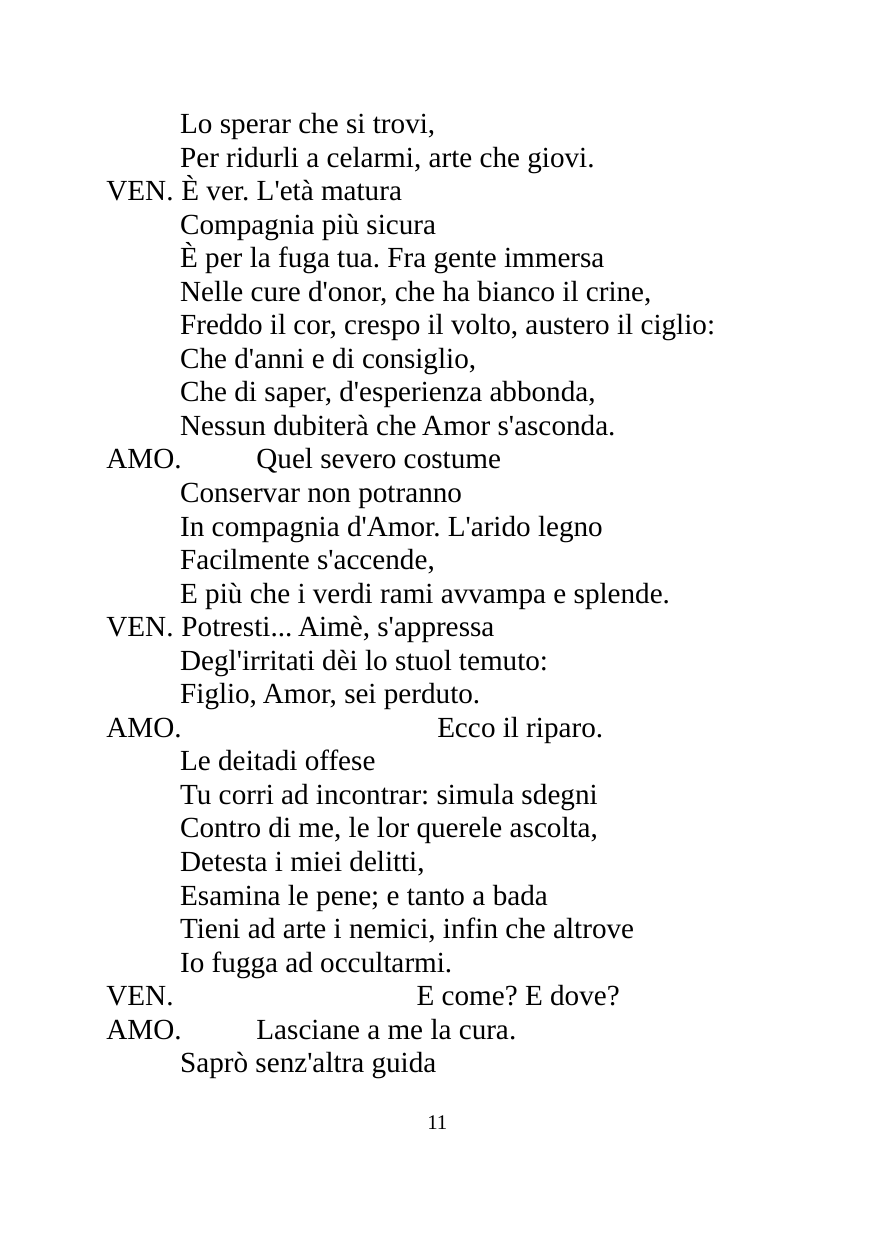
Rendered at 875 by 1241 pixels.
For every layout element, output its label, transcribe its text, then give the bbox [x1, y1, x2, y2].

text In compagnia d'Amor. L'arido legno [180, 509, 768, 542]
text VEN. Potresti... Aimè, s'appressa [106, 609, 768, 643]
text E più che i verdi rami avvampa e splende. [180, 576, 768, 609]
text Esamina le pene; e tanto a bada [180, 878, 768, 911]
text Che d'anni e di consiglio, [180, 341, 768, 374]
text Nelle cure d'onor, che ha bianco il crine, [180, 274, 768, 307]
text Io fugga ad occultarmi. [180, 945, 768, 978]
text Conservar non potranno [180, 475, 768, 509]
text Lo sperar che si trovi, [180, 106, 768, 140]
text Compagnia più sicura [180, 207, 768, 240]
text Per ridurli a celarmi, arte che giovi. [180, 140, 768, 173]
text Le deitadi offese [180, 743, 768, 777]
text Tieni ad arte i nemici, infin che altrove [180, 911, 768, 945]
text È per la fuga tua. Fra gente immersa [180, 240, 768, 274]
text Saprò senz'altra guida [180, 1045, 768, 1079]
text AMO. Ecco il riparo. [106, 710, 768, 743]
text Nessun dubiterà che Amor s'asconda. [180, 408, 768, 442]
text AMO. Lasciane a me la cura. [106, 1012, 768, 1045]
text Figlio, Amor, sei perduto. [180, 676, 768, 710]
text Detesta i miei delitti, [180, 844, 768, 878]
text Degl'irritati dèi lo stuol temuto: [180, 643, 768, 676]
text Tu corri ad incontrar: simula sdegni [180, 777, 768, 811]
text Contro di me, le lor querele ascolta, [180, 811, 768, 844]
text AMO. Quel severo costume [106, 442, 768, 475]
text Che di saper, d'esperienza abbonda, [180, 374, 768, 408]
text VEN. E come? E dove? [106, 978, 768, 1012]
text VEN. È ver. L'età matura [106, 173, 768, 207]
text Facilmente s'accende, [180, 542, 768, 576]
text Freddo il cor, crespo il volto, austero il ciglio: [180, 307, 768, 341]
